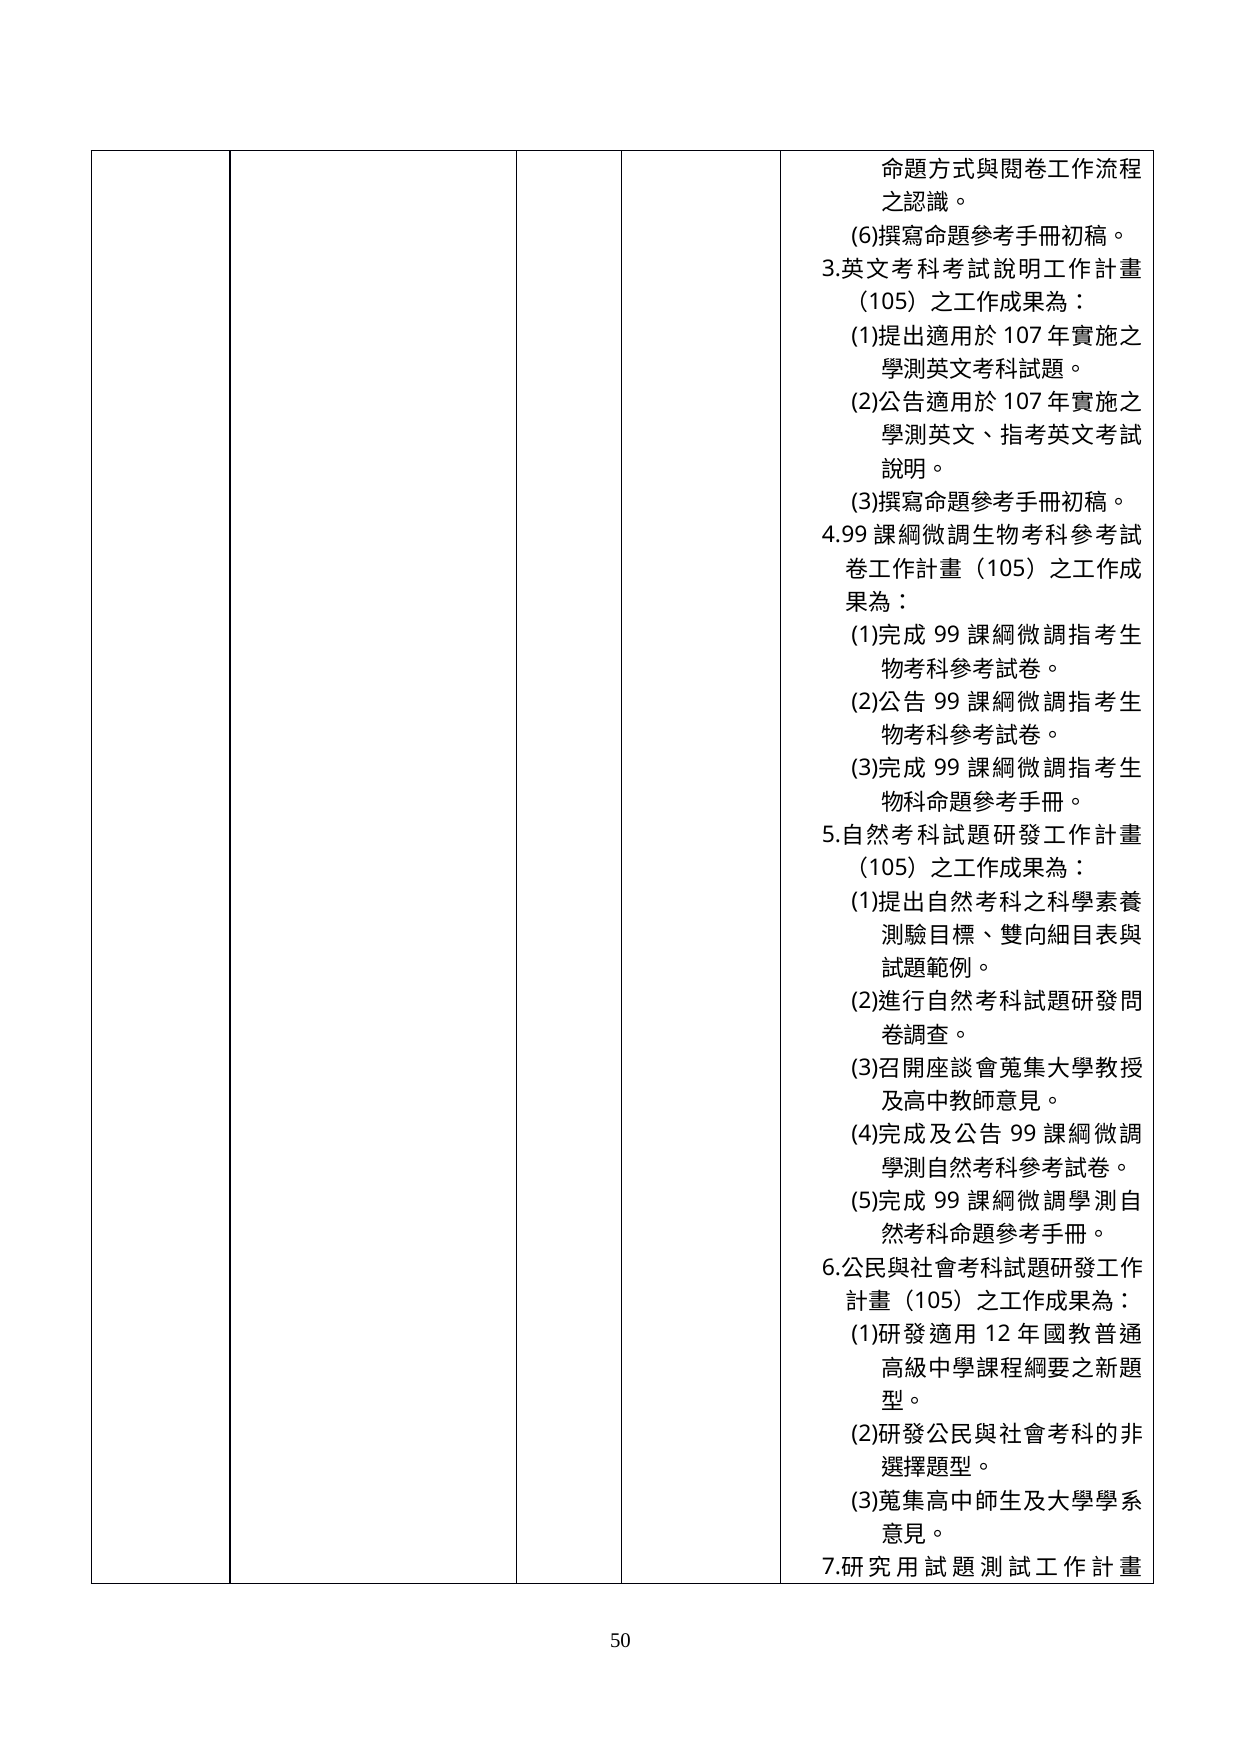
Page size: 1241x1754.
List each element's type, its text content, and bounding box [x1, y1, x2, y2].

table_cell [622, 151, 780, 1582]
table_cell [231, 151, 516, 1582]
table_cell [92, 151, 229, 1582]
table_cell 一、考試命題研發計畫：完成題庫發展計畫、試題研發計畫、試題分析計畫、測驗與評量相關計畫、研討會與研習會計畫，在擴大命題教授人才庫、增加題庫題量與質等方面，均獲良好成效。此外，並公告99課綱微調指考生物考科與學測自然考科之參考試卷，公告適用於107年實施之學測與指考國文考科、國語文寫作能力測驗、學測英文考科之考試說明，完成各科試題分析報告。 題庫發展計畫： 題庫命題工作計畫（105）【教育部補助案：大學入學考試中心題庫發展計畫（104-106年）第二期】－英文科、數學科、歷史科、地理科、公民與社會科、物理科、化學科、生物科、英語聽力等9項計畫之工作成果為： 9科(含英語聽力)共成立9個計畫小組，除英語聽力為單1線進行，其他每線分A、B兩階段，每階段參與教授不同，共計87位大學教授參與。 第一階段9科共新命製試題1,093題；經第二階段交叉審題與修題後，8科總計定題入庫821題，英語聽力完成98題。 題庫支援系統工作計畫－試題與課本查詢系統（105）之工作成果為： 完成99課綱微調(1)高二下及高三上（數學、自然領域）、99課綱微調(2)高一下及高二上（地理、公民與社會）及101課綱微調高一下及高二上（國文、歷史）之課本電子檔處理。教新課綱。 完成新增試題和課本資料庫的建置。 提供命題相關人員試題與課本查詢系統( TISS )查詢服務。 試題研發計畫【教育部補助案：「配合課綱調整試題研發以及招考長程規劃（104-106年）」第二期105年－中程試題研發】 國文考科考試說明工作計畫（105）之工作成果為： 嘗試以教材選文設計閱讀測驗，並全新命製69道試題，包含12組題組，10組單選題組、2組多選題組。 完成2卷研究用試卷，共計有10校3,322人參與測試。 辦理2場次座談會，共計有182位高中國文老師參與。 確立107學年度起，國文考科考試時間與命題方向。 公告適用於107年實施之學測國文（選擇題）、指考國文考試說明。 撰寫命題參考手冊初稿。 國語文寫作能力測驗考試說明工作計畫（105）之工作成果為： 提出適用於107年實施之國語文寫作能力測驗題型。 公告適用於107年實施之國語文寫作能力測驗考試說明。 提出成績單格式、成績等級建議及各等級寫作能力描述。 提出分題閱卷改進流程建議。 辦理北、中、南、東4場高中教師增能研習會(共約530位高中教師報名參加)，促進教學現場對國寫命題方式與閱卷工作流程之認識。 撰寫命題參考手冊初稿。 英文考科考試說明工作計畫（105）之工作成果為： 提出適用於107年實施之學測英文考科試題。 公告適用於107年實施之學測英文、指考英文考試說明。 撰寫命題參考手冊初稿。 99課綱微調生物考科參考試卷工作計畫（105）之工作成果為： 完成99課綱微調指考生物考科參考試卷。 公告99課綱微調指考生物考科參考試卷。 完成99課綱微調指考生物科命題參考手冊。 自然考科試題研發工作計畫（105）之工作成果為： 提出自然考科之科學素養測驗目標、雙向細目表與試題範例。 進行自然考科試題研發問卷調查。 召開座談會蒐集大學教授及高中教師意見。 完成及公告99課綱微調學測自然考科參考試卷。 完成99課綱微調學測自然考科命題參考手冊。 公民與社會考科試題研發工作計畫（105）之工作成果為： 研發適用12年國教普通高級中學課程綱要之新題型。 研發公民與社會考科的非選擇題型。 蒐集高中師生及大學學系意見。 研究用試題測試工作計畫（105）：已完成，共3科25校5,873人參與測試。 試題分析計畫 完成105學年度學科能力測驗及105學年度指定科目考試各考科之試題分析，並提供相關人員參考。 測驗與評量相關計畫 高中英語聽力測驗成績統計分析工作計畫（105）之工作成果為： 完成106學年度二次高中英語聽力測驗考試之成績等化工作。 完成設定英聽為檢定項目之科系，其設定前後招收學生之成績與背景的差異分析。 提出英聽成績併入學測英文考科的成績計算方式。 完成105學年度二次高中英語聽力測驗成績等化作業之年度例行檢討。 國語文寫作能力測驗統計分析研究計畫（105）之工作成果為： 提出國寫單獨成績單內容與格式建議。 完成國寫相關統計分析。 諮詢閱卷檢驗步驟或其他國寫相關議題。 考試資料相關統計分析（105）之工作成果為： 完成統整103-105學年度學測或指考試題分析結果。 完成分析103-105學年度學測和指考的客觀因素對考生作答結果影響。 完成以某高中或某大學為例，初擬回饋資料的範例。 研討會與研習會計畫 105學年度學科能力測驗試題研討會（105年4月6日至13日） 105學年度學科能力測驗各考科試題研討會，共計511位教師出席。會中先由統計小組報告學科能力測驗整體分析後，各科學科研究員針對試題提出試題分析後，再由大學教授與高中教師進行討論，相互交流對於考試試題之意見及建議，經彙整紀錄後提供相關人員參考。 105學年度指定科目考試試題研討會（105年10月3日至11日、10月13日至27日） 105學年度指定科目考試各考科試題研討會，除原訂台北場次共計327位教師出席，亦與學科中心合作試辦增加物理、生物、英文及化學4科之中南部場次，共計85位教師出席。會中先由統計小組報告指定科目考試整體分析後，各科學科研究員針對試題提出試題分析後，再由大學教授與高中教師進行討論，相互交流對於考試試題之意見及建議，經彙整紀錄後提供相關人員參考。 制度研究計畫：【教育部補助案：「配合課綱調整試題研發以及招考長程規劃（104-106年）」第二期105年─長程招考規劃】 承接「大學招生及入學考試調整方案」計畫（101.11～103.12）」與「配合課綱調整試題研發以及招考長程規劃（104-106年）」第一期104年─長程招考規劃」之成果，105年度依據十二年國教新課綱總綱與中程考試調整內容，持續進行試題研發與長程招考調整規劃。長程招考規劃方面，依據各方意見所彙整之招考架構與不同招考日程方案，透過各類型會議與小型座談、問卷等方式蒐集各界意見，包括：4至5月間於各區辦理4場分區座談會；5月召開計畫諮詢會議；2至10月，接受全教總、高中學科中心、大學、招聯會等單位之邀請參與會議或進行簡報；同時，該中心於8月下旬辦理北、中、南、東4場全國分區公聽會；9月份辦理北、南2場開放空間論壇，10與11月舉行2場大學系主任諮詢會議。藉由參與或辦理各類型會議，經說明方案並溝通討論後進行問卷調查，以了解及統計各方意見。本案經彙整撰擬招考長程草案內容後，於11月舉行研討會，深入探討招考重要議題，對凝聚共識大有助益。經彙整相關意見，於12月向招聯會提出招考方案，由招聯會常務委員會進行討論。 [781, 151, 1153, 1582]
table_cell [86, 150, 91, 1582]
table_cell [517, 151, 621, 1582]
